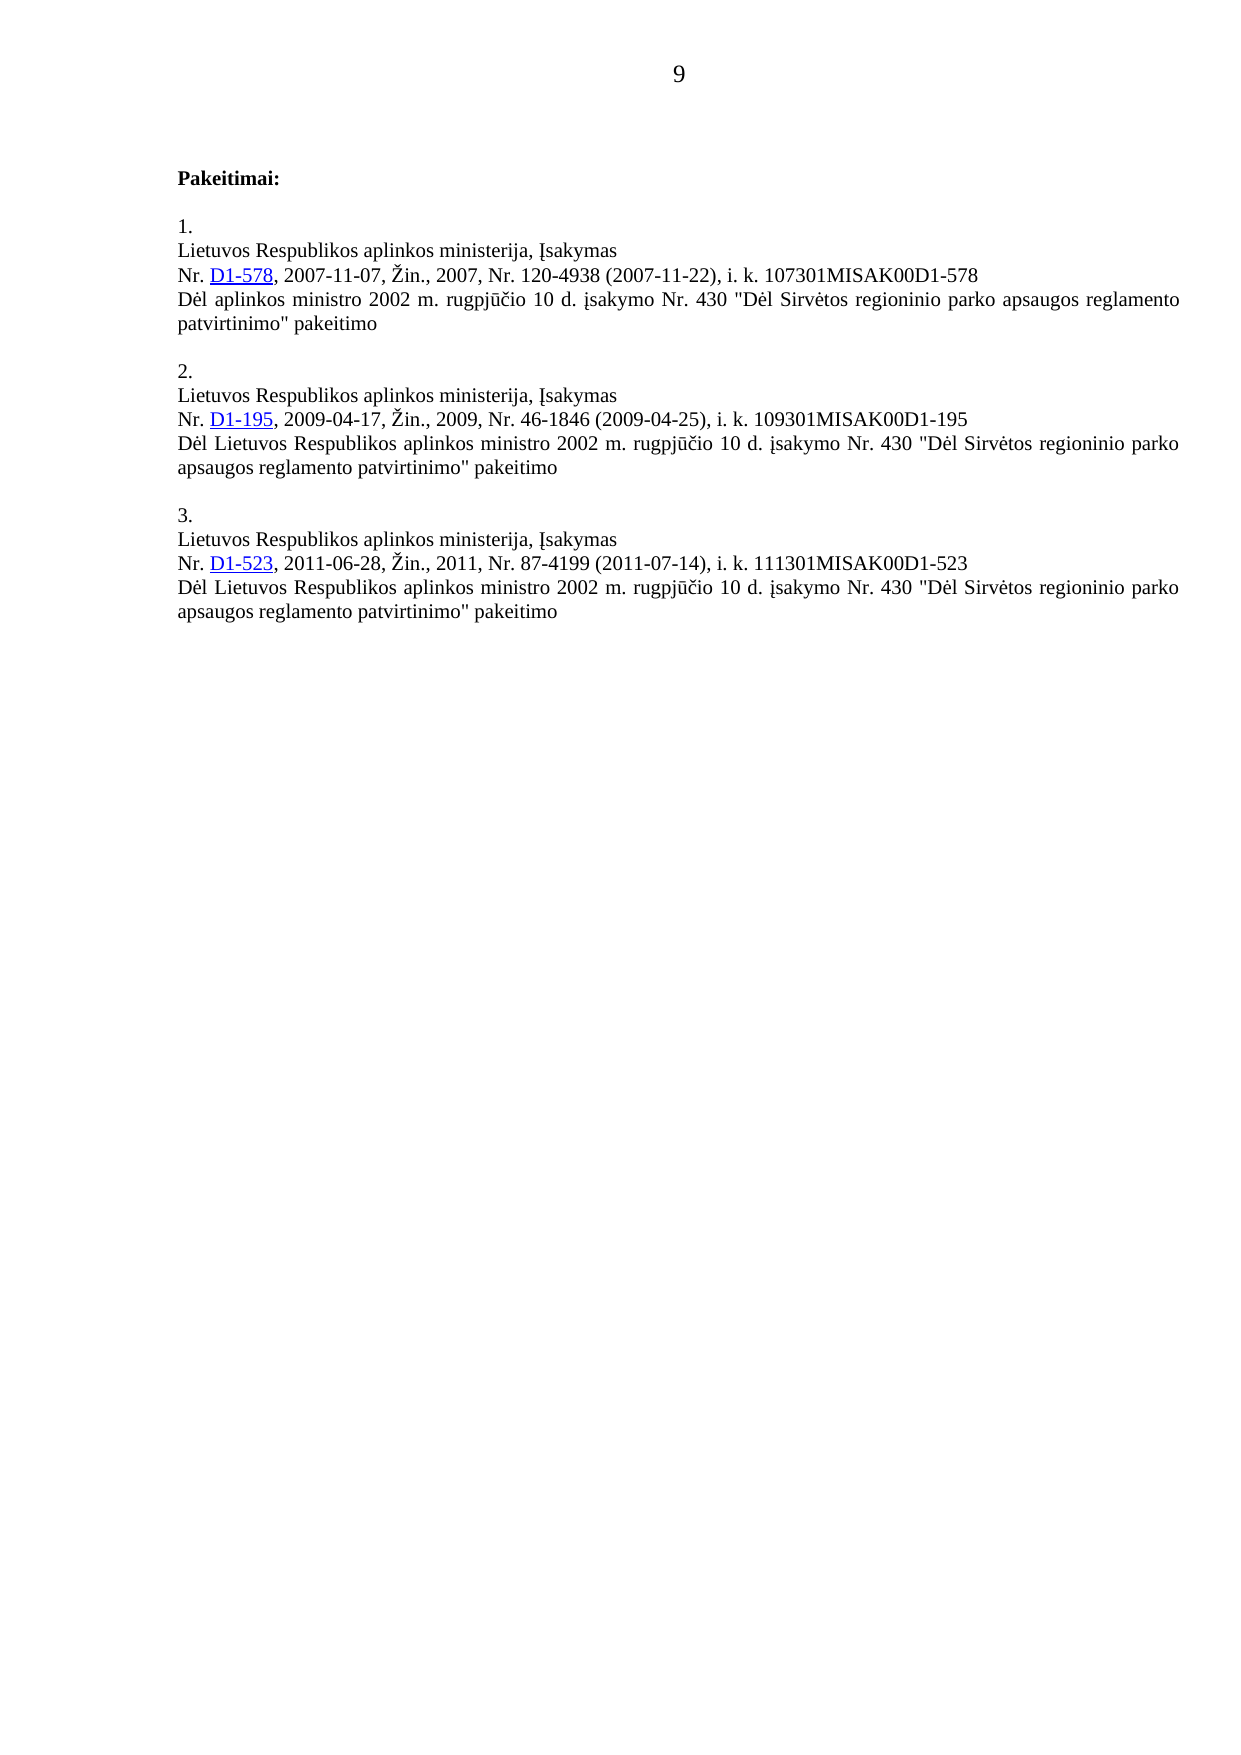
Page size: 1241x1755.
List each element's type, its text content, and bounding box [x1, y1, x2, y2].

text 3. [177, 503, 1181, 527]
text Dėl aplinkos ministro 2002 m. rugpjūčio 10 d. įsakymo Nr. 430 "Dėl Sirvėtos regioninio parko apsaugos reglamento patvirtinimo" pakeitimo [177, 287, 1181, 335]
text Pakeitimai: [177, 166, 1181, 190]
text Lietuvos Respublikos aplinkos ministerija, Įsakymas [177, 238, 1181, 262]
text Nr. D1-195, 2009-04-17, Žin., 2009, Nr. 46-1846 (2009-04-25), i. k. 109301MISAK00D1-195 [177, 407, 1181, 431]
text 1. [177, 214, 1181, 238]
text Lietuvos Respublikos aplinkos ministerija, Įsakymas [177, 383, 1181, 407]
text Nr. D1-578, 2007-11-07, Žin., 2007, Nr. 120-4938 (2007-11-22), i. k. 107301MISAK00D1-578 [177, 262, 1181, 287]
text Lietuvos Respublikos aplinkos ministerija, Įsakymas [177, 527, 1181, 551]
text 2. [177, 359, 1181, 383]
text Dėl Lietuvos Respublikos aplinkos ministro 2002 m. rugpjūčio 10 d. įsakymo Nr. 430 "Dėl Sirvėtos regioninio parko apsaugos reglamento patvirtinimo" pakeitimo [177, 575, 1181, 623]
text Nr. D1-523, 2011-06-28, Žin., 2011, Nr. 87-4199 (2011-07-14), i. k. 111301MISAK00D1-523 [177, 551, 1181, 575]
text Dėl Lietuvos Respublikos aplinkos ministro 2002 m. rugpjūčio 10 d. įsakymo Nr. 430 "Dėl Sirvėtos regioninio parko apsaugos reglamento patvirtinimo" pakeitimo [177, 431, 1181, 479]
